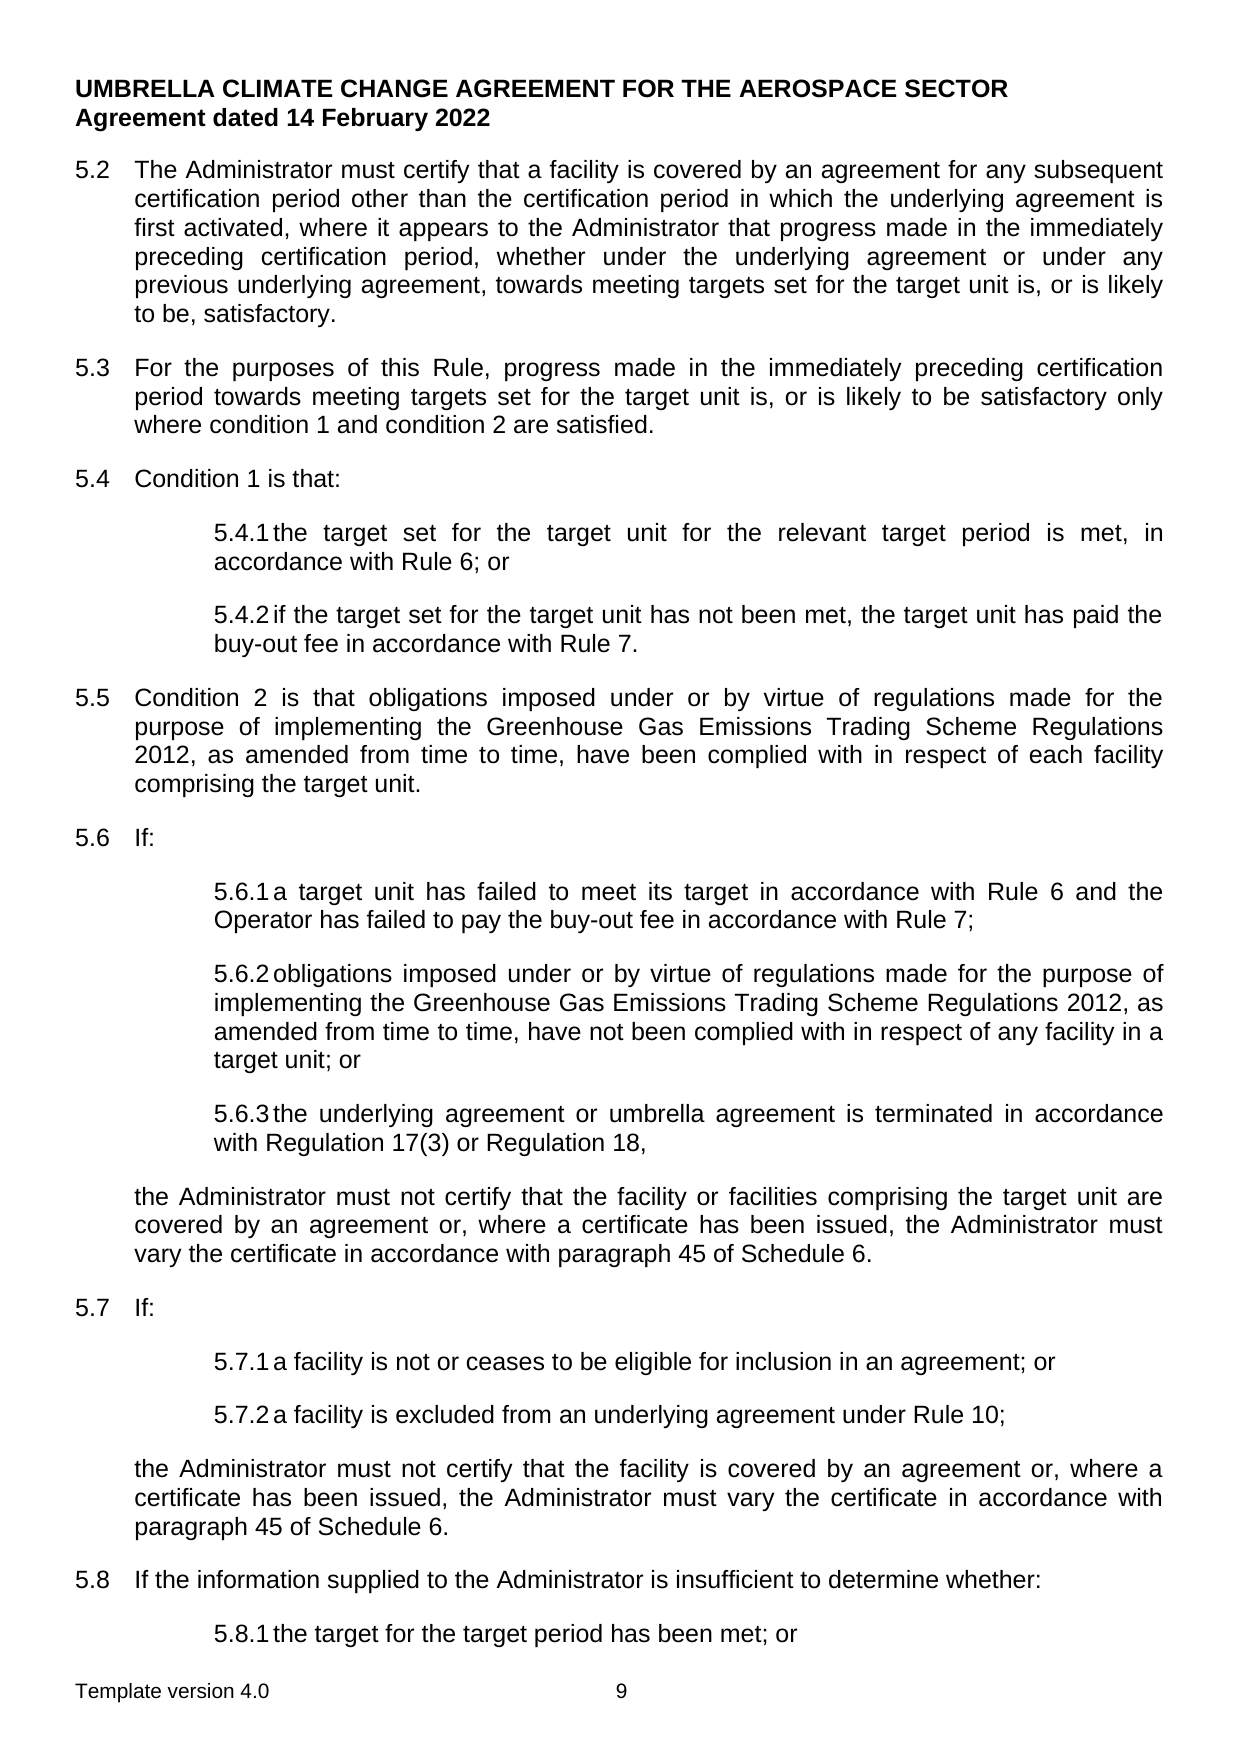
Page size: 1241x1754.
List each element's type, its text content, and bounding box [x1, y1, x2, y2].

list If the information supplied to the Administrator is insufficient to determine whether: [75, 1565, 1165, 1594]
list the target for the target period has been met; or [214, 1619, 1165, 1648]
list a facility is excluded from an underlying agreement under Rule 10; [214, 1400, 1165, 1429]
list a target unit has failed to meet its target in accordance with Rule 6 and the Operator has failed to pay the buy-out fee in accordance with Rule 7; [214, 876, 1165, 934]
list the underlying agreement or umbrella agreement is terminated in accordance with Regulation 17(3) or Regulation 18, [214, 1099, 1165, 1156]
list If: [75, 823, 1165, 851]
text the Administrator must not certify that the facility or facilities comprising the target unit are covered by an agreement or, where a certificate has been issued, the Administrator must vary the certificate in accordance with paragraph 45 of Schedule 6. [134, 1181, 1165, 1268]
list a facility is not or ceases to be eligible for inclusion in an agreement; or [214, 1346, 1165, 1375]
list Condition 1 is that: [75, 464, 1165, 493]
list The Administrator must certify that a facility is covered by an agreement for any subsequent certification period other than the certification period in which the underlying agreement is first activated, where it appears to the Administrator that progress made in the immediately preceding certification period, whether under the underlying agreement or under any previous underlying agreement, towards meeting targets set for the target unit is, or is likely to be, satisfactory. [75, 155, 1165, 328]
list For the purposes of this Rule, progress made in the immediately preceding certification period towards meeting targets set for the target unit is, or is likely to be satisfactory only where condition 1 and condition 2 are satisfied. [75, 353, 1165, 439]
list If: [75, 1293, 1165, 1321]
list Condition 2 is that obligations imposed under or by virtue of regulations made for the purpose of implementing the Greenhouse Gas Emissions Trading Scheme Regulations 2012, as amended from time to time, have been complied with in respect of each facility comprising the target unit. [75, 683, 1165, 798]
list if the target set for the target unit has not been met, the target unit has paid the buy-out fee in accordance with Rule 7. [214, 600, 1165, 658]
list the target set for the target unit for the relevant target period is met, in accordance with Rule 6; or [214, 518, 1165, 575]
list obligations imposed under or by virtue of regulations made for the purpose of implementing the Greenhouse Gas Emissions Trading Scheme Regulations 2012, as amended from time to time, have not been complied with in respect of any facility in a target unit; or [214, 959, 1165, 1074]
text the Administrator must not certify that the facility is covered by an agreement or, where a certificate has been issued, the Administrator must vary the certificate in accordance with paragraph 45 of Schedule 6. [134, 1454, 1165, 1540]
